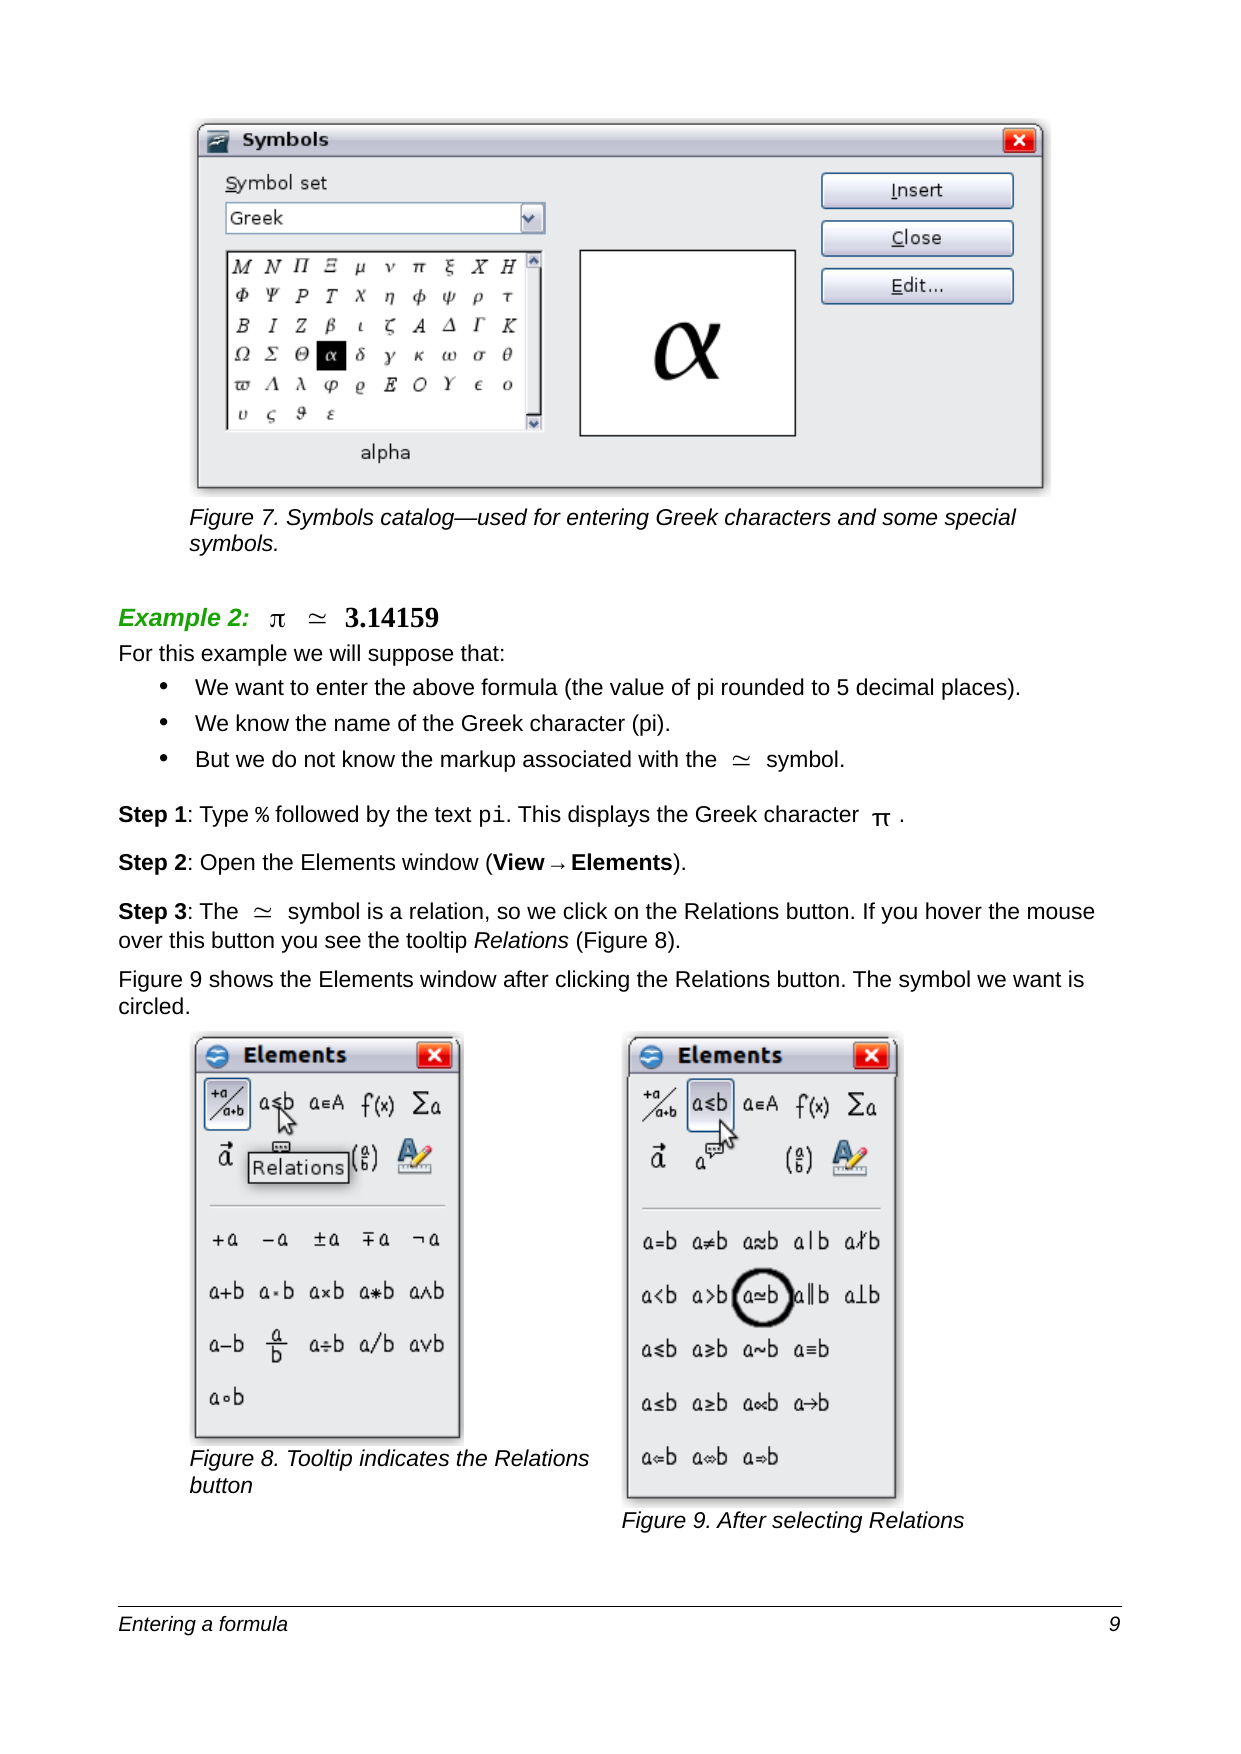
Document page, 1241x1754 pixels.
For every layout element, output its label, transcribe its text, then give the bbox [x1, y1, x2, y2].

subtitle Example 2: [118, 601, 1122, 633]
list We know the name of the Greek character (pi). [156, 708, 1122, 737]
picture [189, 1031, 464, 1446]
text Step 2: Open the Elements window (View → Elements). [118, 849, 1122, 877]
text Figure 9 shows the Elements window after clicking the Relations button. The symbol we want is circled. [118, 966, 1122, 1019]
list For this example we will suppose that: [118, 639, 1122, 666]
text Figure 7. Symbols catalog—used for entering Greek characters and some special symbols. [189, 503, 1051, 556]
text Step 3: The symbol is a relation, so we click on the Relations button. If you hover the mouse over this button you see the tooltip Relations (Figure 8). [118, 895, 1122, 954]
table_header Figure 9. After selecting Relations [621, 1031, 1121, 1540]
picture [621, 1031, 904, 1508]
picture [189, 118, 1052, 497]
list We want to enter the above formula (the value of pi rounded to 5 decimal places). [156, 672, 1122, 701]
text Step 1: Type % followed by the text pi. This displays the Greek character . [118, 799, 1122, 831]
list But we do not know the markup associated with the symbol. [156, 743, 1122, 775]
table_header Figure 8. Tooltip indicates the Relations button [189, 1031, 621, 1540]
